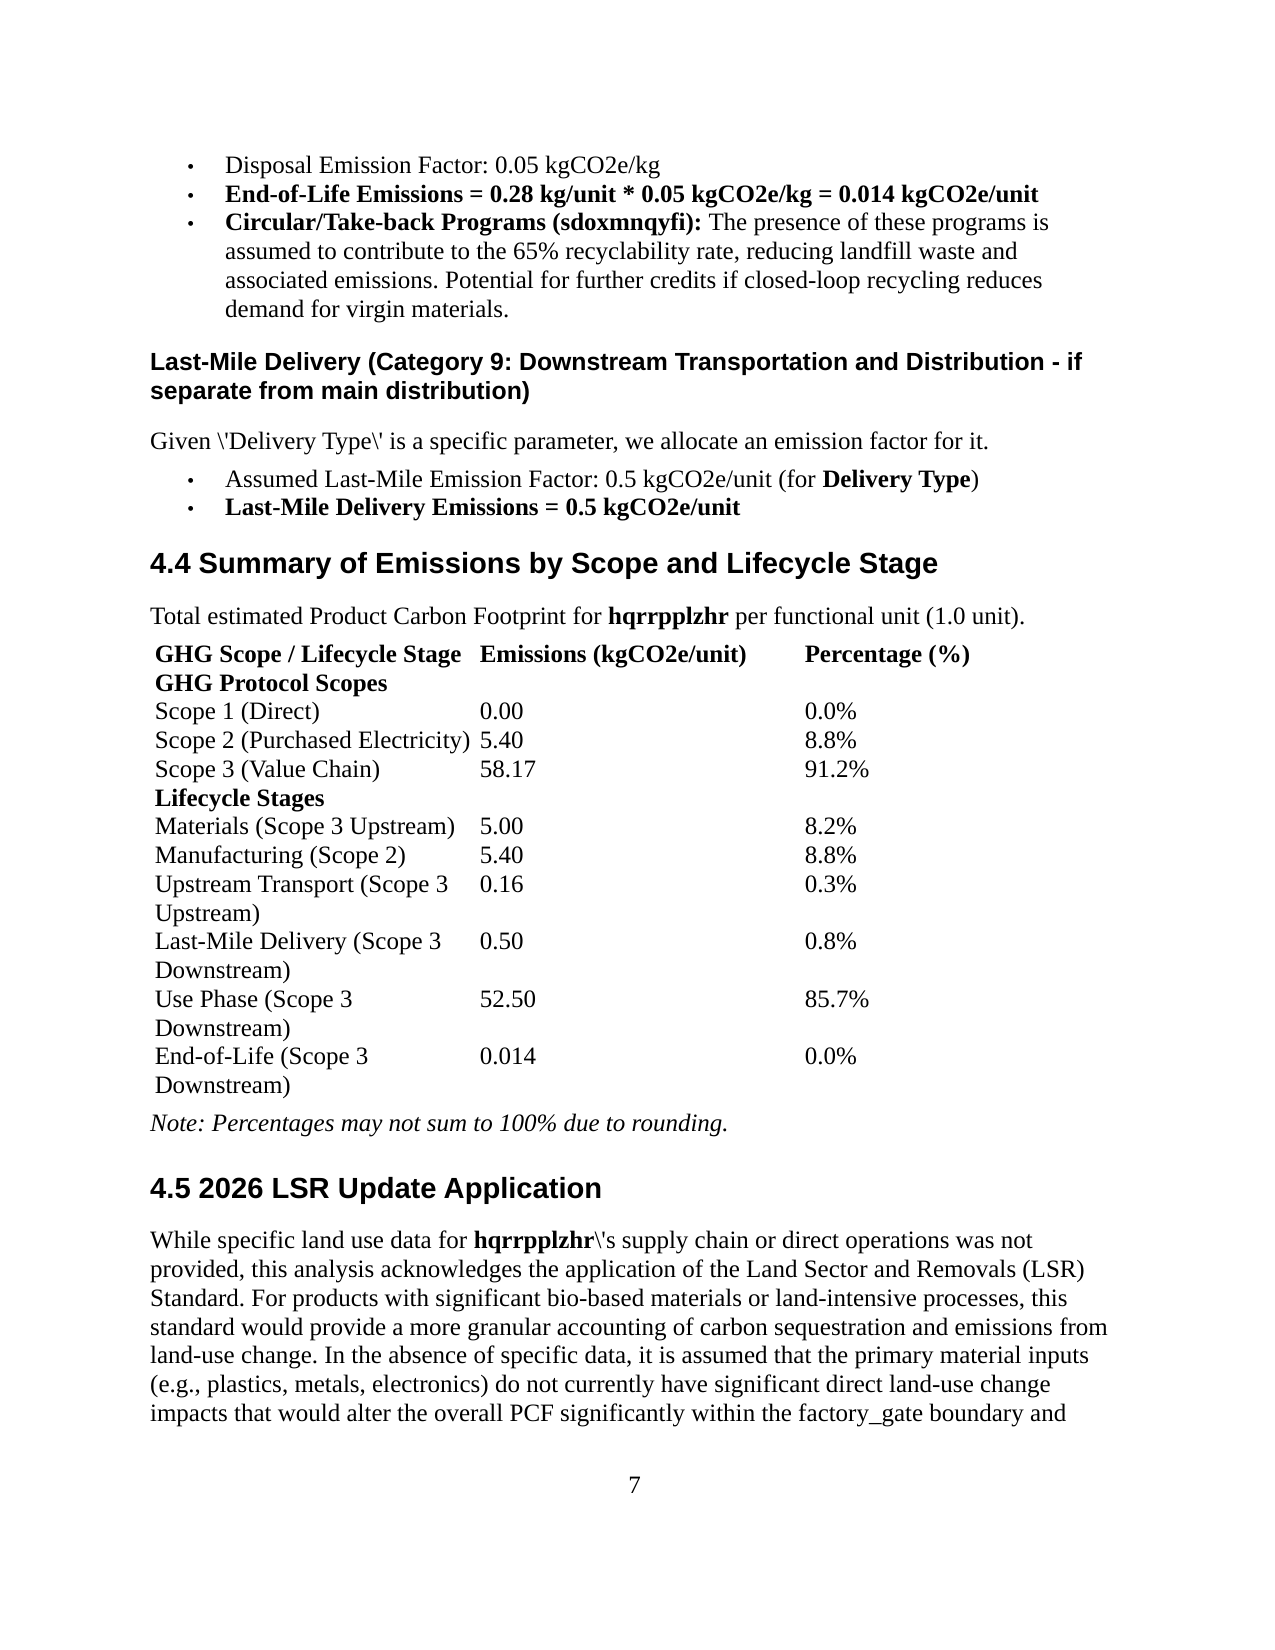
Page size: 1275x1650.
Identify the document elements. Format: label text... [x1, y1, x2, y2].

table_header GHG Scope / Lifecycle Stage [150, 639, 475, 668]
table_cell 5.40 [475, 725, 800, 754]
table_cell Manufacturing (Scope 2) [150, 840, 475, 869]
table_cell 58.17 [475, 754, 800, 783]
table_cell End-of-Life (Scope 3 Downstream) [150, 1041, 475, 1099]
text Given \'Delivery Type\' is a specific parameter, we allocate an emission factor for it. [150, 426, 1125, 455]
table_cell Last-Mile Delivery (Scope 3 Downstream) [150, 926, 475, 984]
table_cell Materials (Scope 3 Upstream) [150, 811, 475, 840]
table_cell 0.3% [800, 869, 1125, 926]
list Disposal Emission Factor: 0.05 kgCO2e/kg [187, 150, 1125, 179]
table_cell 5.00 [475, 811, 800, 840]
table_cell 85.7% [800, 984, 1125, 1041]
subtitle Last-Mile Delivery (Category 9: Downstream Transportation and Distribution - if separate from main distribution) [150, 347, 1125, 404]
table_cell 8.2% [800, 811, 1125, 840]
table_cell GHG Protocol Scopes [150, 668, 1125, 696]
table_cell 0.014 [475, 1041, 800, 1099]
table_cell Scope 2 (Purchased Electricity) [150, 725, 475, 754]
table_cell Lifecycle Stages [150, 783, 1125, 811]
text Total estimated Product Carbon Footprint for hqrrpplzhr per functional unit (1.0 unit). [150, 601, 1125, 630]
table_cell Use Phase (Scope 3 Downstream) [150, 984, 475, 1041]
subtitle 4.4 Summary of Emissions by Scope and Lifecycle Stage [150, 546, 1125, 580]
table_cell 91.2% [800, 754, 1125, 783]
table_cell 0.8% [800, 926, 1125, 984]
table_cell 0.0% [800, 696, 1125, 725]
table_cell Scope 1 (Direct) [150, 696, 475, 725]
table_cell 52.50 [475, 984, 800, 1041]
table_header Emissions (kgCO2e/unit) [475, 639, 800, 668]
table_cell 5.40 [475, 840, 800, 869]
list Circular/Take-back Programs (sdoxmnqyfi): The presence of these programs is assumed to contribute to the 65% recyclability rate, reducing landfill waste and associated emissions. Potential for further credits if closed-loop recycling reduces demand for virgin materials. [187, 207, 1125, 322]
table_cell 0.50 [475, 926, 800, 984]
table_cell 8.8% [800, 725, 1125, 754]
subtitle 4.5 2026 LSR Update Application [150, 1171, 1125, 1204]
list Last-Mile Delivery Emissions = 0.5 kgCO2e/unit [187, 492, 1125, 521]
table_cell 0.0% [800, 1041, 1125, 1099]
table_cell 0.00 [475, 696, 800, 725]
table_cell 0.16 [475, 869, 800, 926]
text Note: Percentages may not sum to 100% due to rounding. [150, 1108, 1125, 1137]
table_cell 8.8% [800, 840, 1125, 869]
table_cell Scope 3 (Value Chain) [150, 754, 475, 783]
table_header Percentage (%) [800, 639, 1125, 668]
list Assumed Last-Mile Emission Factor: 0.5 kgCO2e/unit (for Delivery Type) [187, 464, 1125, 492]
list End-of-Life Emissions = 0.28 kg/unit * 0.05 kgCO2e/kg = 0.014 kgCO2e/unit [187, 179, 1125, 207]
table_cell Upstream Transport (Scope 3 Upstream) [150, 869, 475, 926]
text While specific land use data for hqrrpplzhr\'s supply chain or direct operations was not provided, this analysis acknowledges the application of the Land Sector and Removals (LSR) Standard. For products with significant bio-based materials or land-intensive processes, this standard would provide a more granular accounting of carbon sequestration and emissions from land-use change. In the absence of specific data, it is assumed that the primary material inputs (e.g., plastics, metals, electronics) do not currently have significant direct land-use change impacts that would alter the overall PCF significantly within the factory_gate boundary and [150, 1226, 1125, 1427]
